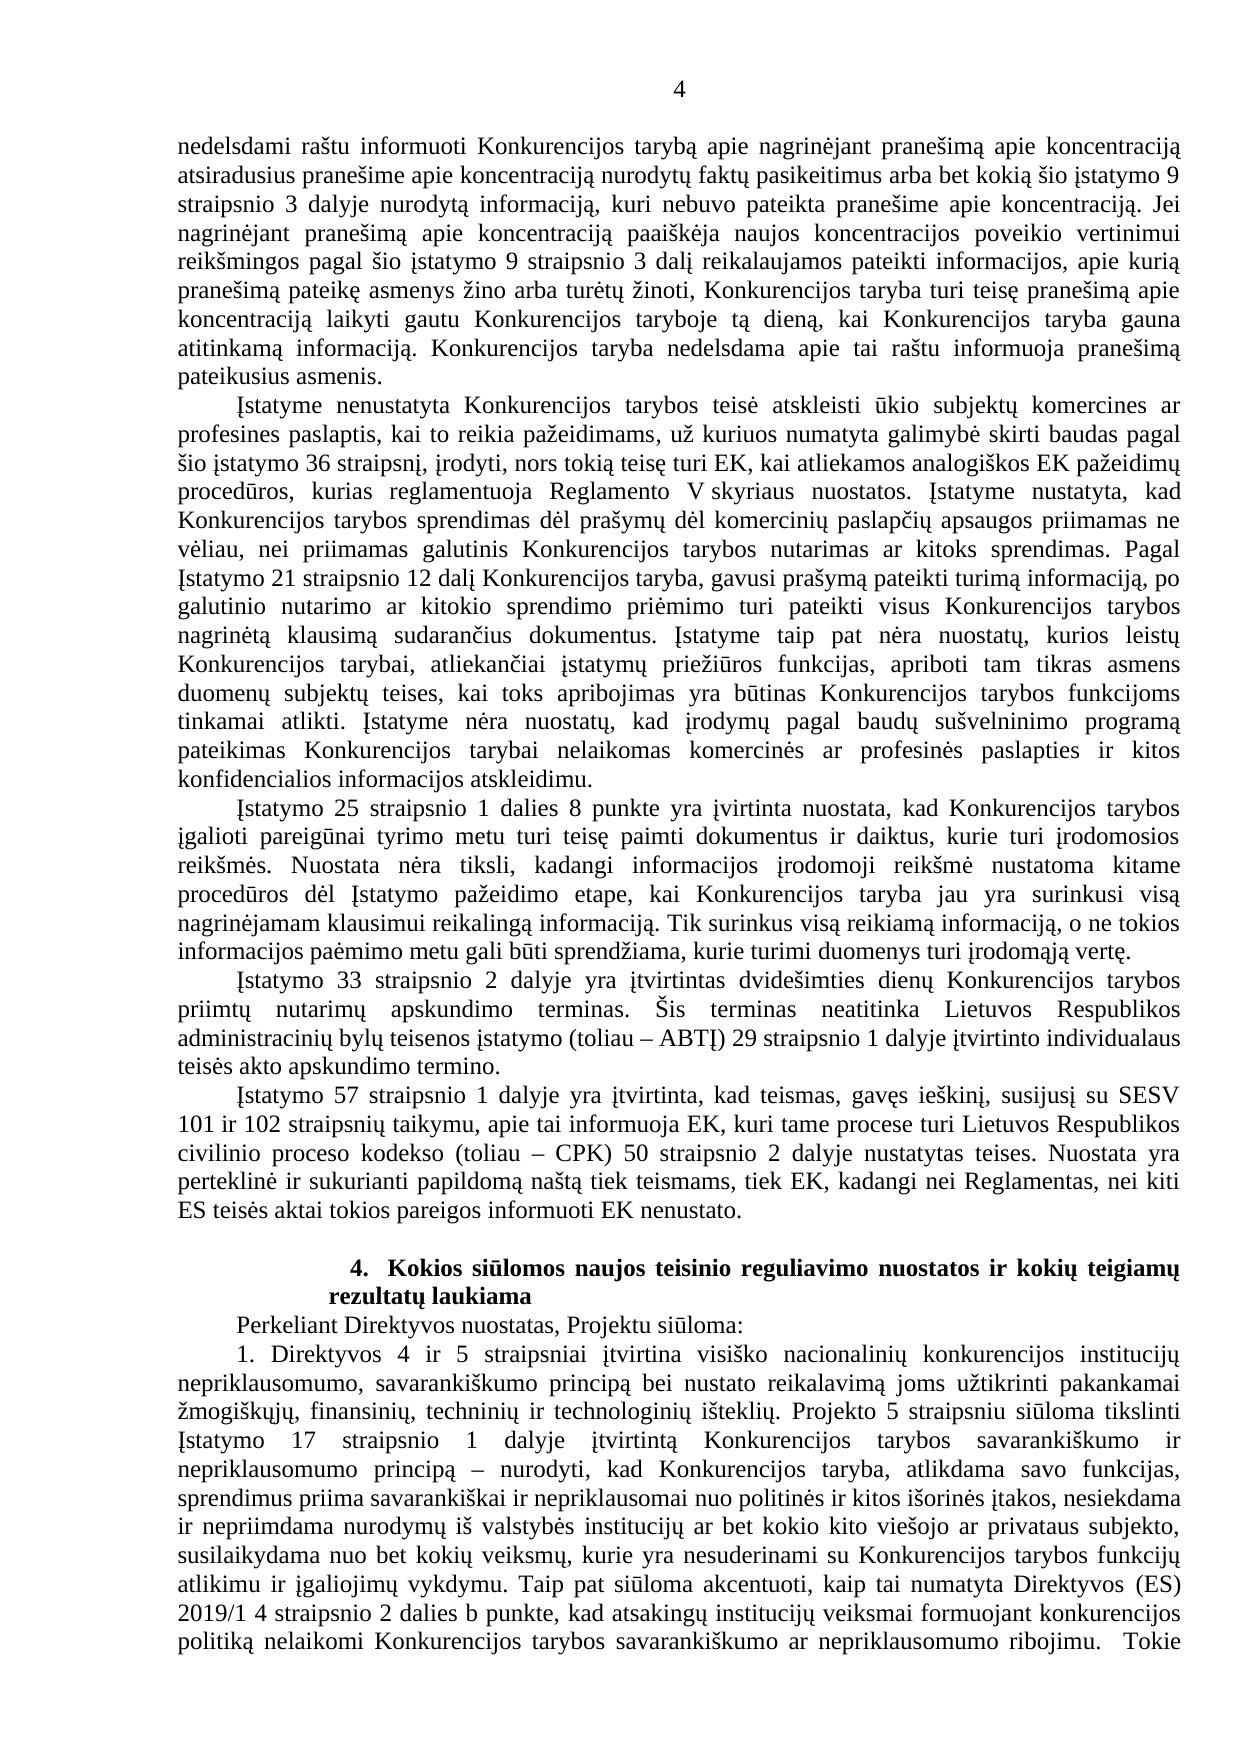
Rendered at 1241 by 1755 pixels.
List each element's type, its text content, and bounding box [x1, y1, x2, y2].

text Perkeliant Direktyvos nuostatas, Projektu siūloma: [177, 1310, 1181, 1339]
text Įstatymo 57 straipsnio 1 dalyje yra įtvirtinta, kad teismas, gavęs ieškinį, susijusį su SESV 101 ir 102 straipsnių taikymu, apie tai informuoja EK, kuri tame procese turi Lietuvos Respublikos civilinio proceso kodekso (toliau – CPK) 50 straipsnio 2 dalyje nustatytas teises. Nuostata yra perteklinė ir sukurianti papildomą naštą tiek teismams, tiek EK, kadangi nei Reglamentas, nei kiti ES teisės aktai tokios pareigos informuoti EK nenustato. [177, 1080, 1181, 1224]
text Įstatymo 25 straipsnio 1 dalies 8 punkte yra įvirtinta nuostata, kad Konkurencijos tarybos įgalioti pareigūnai tyrimo metu turi teisę paimti dokumentus ir daiktus, kurie turi įrodomosios reikšmės. Nuostata nėra tiksli, kadangi informacijos įrodomoji reikšmė nustatoma kitame procedūros dėl Įstatymo pažeidimo etape, kai Konkurencijos taryba jau yra surinkusi visą nagrinėjamam klausimui reikalingą informaciją. Tik surinkus visą reikiamą informaciją, o ne tokios informacijos paėmimo metu gali būti sprendžiama, kurie turimi duomenys turi įrodomąją vertę. [177, 793, 1181, 965]
text Įstatyme nenustatyta Konkurencijos tarybos teisė atskleisti ūkio subjektų komercines ar profesines paslaptis, kai to reikia pažeidimams, už kuriuos numatyta galimybė skirti baudas pagal šio įstatymo 36 straipsnį, įrodyti, nors tokią teisę turi EK, kai atliekamos analogiškos EK pažeidimų procedūros, kurias reglamentuoja Reglamento V skyriaus nuostatos. Įstatyme nustatyta, kad Konkurencijos tarybos sprendimas dėl prašymų dėl komercinių paslapčių apsaugos priimamas ne vėliau, nei priimamas galutinis Konkurencijos tarybos nutarimas ar kitoks sprendimas. Pagal Įstatymo 21 straipsnio 12 dalį Konkurencijos taryba, gavusi prašymą pateikti turimą informaciją, po galutinio nutarimo ar kitokio sprendimo priėmimo turi pateikti visus Konkurencijos tarybos nagrinėtą klausimą sudarančius dokumentus. Įstatyme taip pat nėra nuostatų, kurios leistų Konkurencijos tarybai, atliekančiai įstatymų priežiūros funkcijas, apriboti tam tikras asmens duomenų subjektų teises, kai toks apribojimas yra būtinas Konkurencijos tarybos funkcijoms tinkamai atlikti. Įstatyme nėra nuostatų, kad įrodymų pagal baudų sušvelninimo programą pateikimas Konkurencijos tarybai nelaikomas komercinės ar profesinės paslapties ir kitos konfidencialios informacijos atskleidimu. [177, 390, 1181, 793]
text Įstatymo 33 straipsnio 2 dalyje yra įtvirtintas dvidešimties dienų Konkurencijos tarybos priimtų nutarimų apskundimo terminas. Šis terminas neatitinka Lietuvos Respublikos administracinių bylų teisenos įstatymo (toliau – ABTĮ) 29 straipsnio 1 dalyje įtvirtinto individualaus teisės akto apskundimo termino. [177, 965, 1181, 1080]
text nedelsdami raštu informuoti Konkurencijos tarybą apie nagrinėjant pranešimą apie koncentraciją atsiradusius pranešime apie koncentraciją nurodytų faktų pasikeitimus arba bet kokią šio įstatymo 9 straipsnio 3 dalyje nurodytą informaciją, kuri nebuvo pateikta pranešime apie koncentraciją. Jei nagrinėjant pranešimą apie koncentraciją paaiškėja naujos koncentracijos poveikio vertinimui reikšmingos pagal šio įstatymo 9 straipsnio 3 dalį reikalaujamos pateikti informacijos, apie kurią pranešimą pateikę asmenys žino arba turėtų žinoti, Konkurencijos taryba turi teisę pranešimą apie koncentraciją laikyti gautu Konkurencijos taryboje tą dieną, kai Konkurencijos taryba gauna atitinkamą informaciją. Konkurencijos taryba nedelsdama apie tai raštu informuoja pranešimą pateikusius asmenis. [177, 131, 1181, 390]
text 1. Direktyvos 4 ir 5 straipsniai įtvirtina visiško nacionalinių konkurencijos institucijų nepriklausomumo, savarankiškumo principą bei nustato reikalavimą joms užtikrinti pakankamai žmogiškųjų, finansinių, techninių ir technologinių išteklių. Projekto 5 straipsniu siūloma tikslinti Įstatymo 17 straipsnio 1 dalyje įtvirtintą Konkurencijos tarybos savarankiškumo ir nepriklausomumo principą – nurodyti, kad Konkurencijos taryba, atlikdama savo funkcijas, sprendimus priima savarankiškai ir nepriklausomai nuo politinės ir kitos išorinės įtakos, nesiekdama ir nepriimdama nurodymų iš valstybės institucijų ar bet kokio kito viešojo ar privataus subjekto, susilaikydama nuo bet kokių veiksmų, kurie yra nesuderinami su Konkurencijos tarybos funkcijų atlikimu ir įgaliojimų vykdymu. Taip pat siūloma akcentuoti, kaip tai numatyta Direktyvos (ES) 2019/1 4 straipsnio 2 dalies b punkte, kad atsakingų institucijų veiksmai formuojant konkurencijos politiką nelaikomi Konkurencijos tarybos savarankiškumo ar nepriklausomumo ribojimu. Tokie [177, 1339, 1181, 1655]
list Kokios siūlomos naujos teisinio reguliavimo nuostatos ir kokių teigiamų rezultatų laukiama [291, 1253, 1181, 1310]
